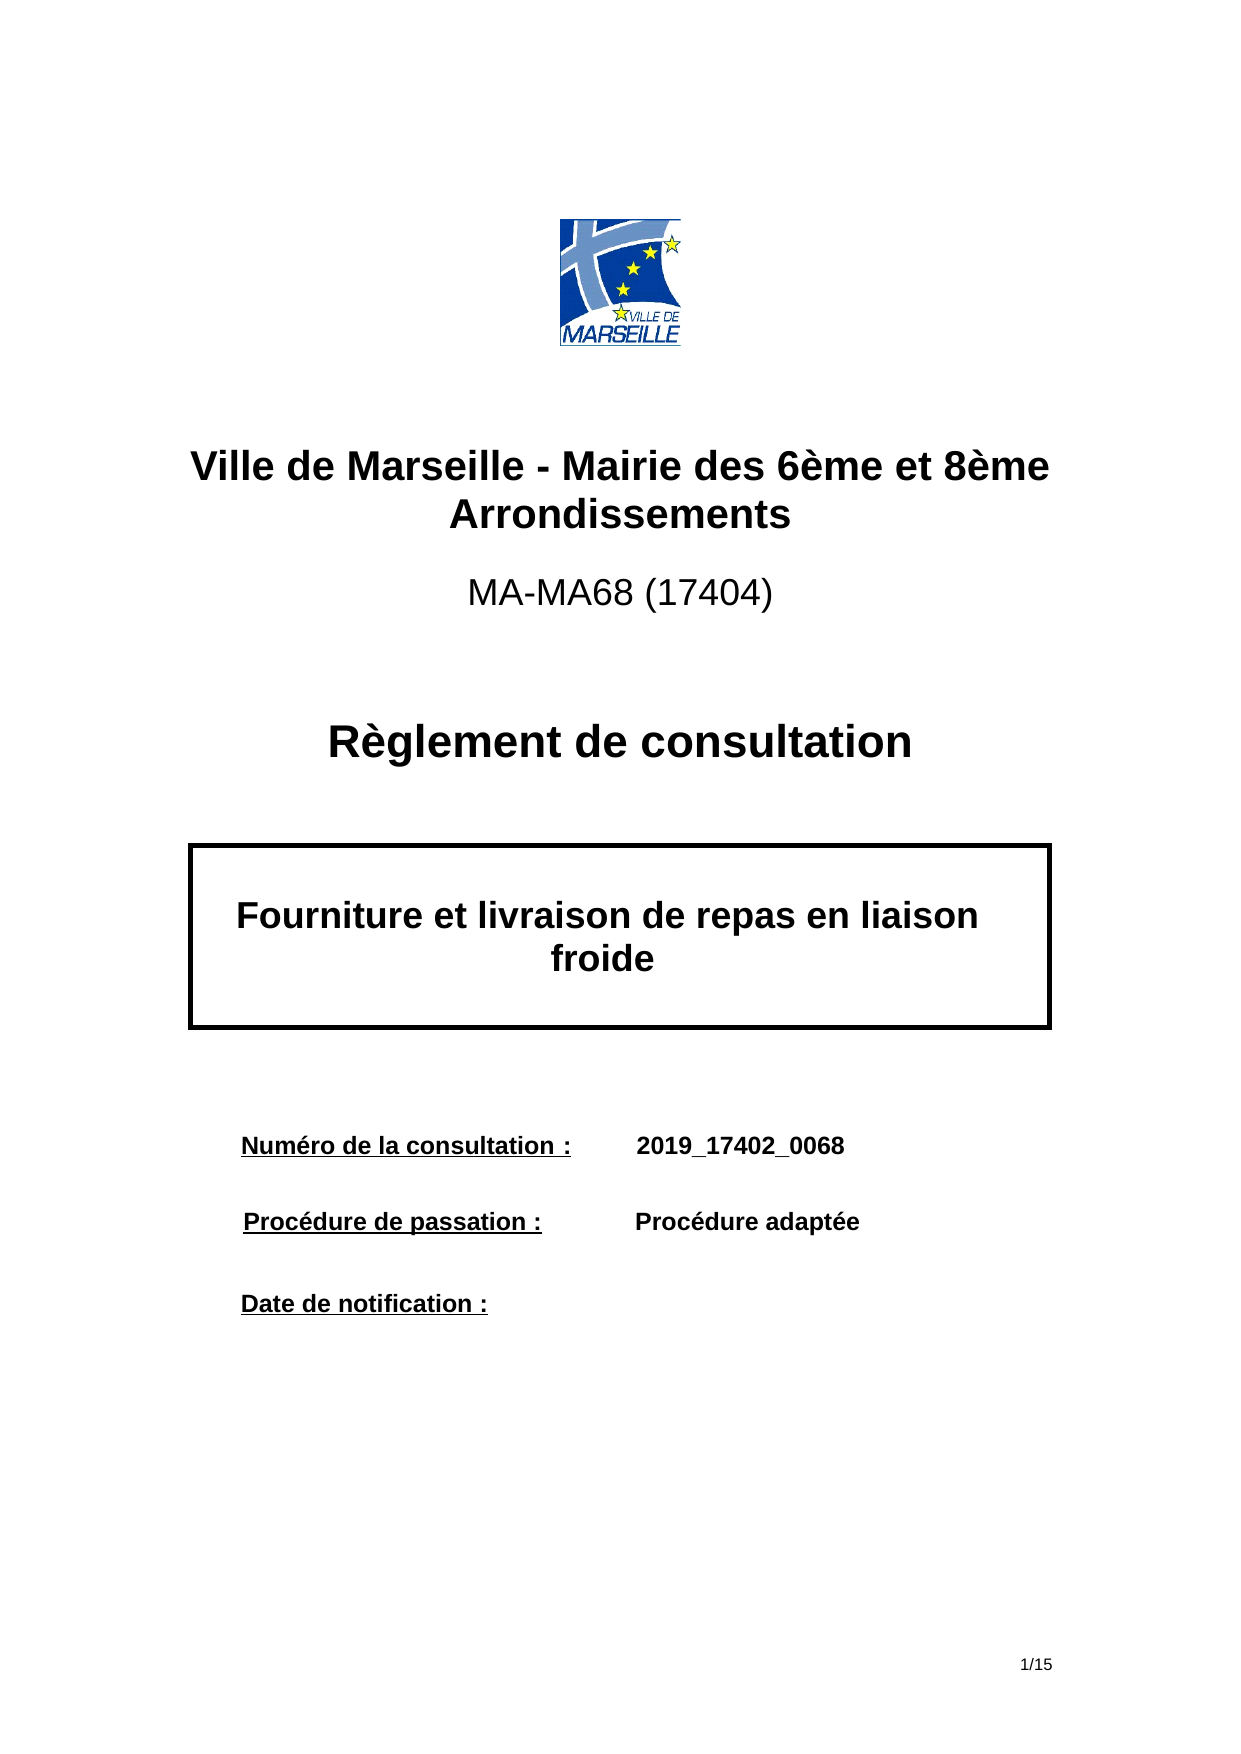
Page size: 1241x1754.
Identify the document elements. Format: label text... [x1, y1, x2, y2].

text Ville de Marseille - Mairie des 6ème et 8ème Arrondissements [188, 441, 1052, 537]
text Règlement de consultation [188, 714, 1052, 767]
text Date de notification : [241, 1289, 1052, 1318]
text Procédure de passation : Procédure adaptée [243, 1207, 1052, 1236]
text Fourniture et livraison de repas en liaison froide [193, 886, 1047, 979]
text MA-MA68 (17404) [188, 571, 1052, 614]
text Numéro de la consultation : 2019_17402_0068 [241, 1131, 1052, 1159]
